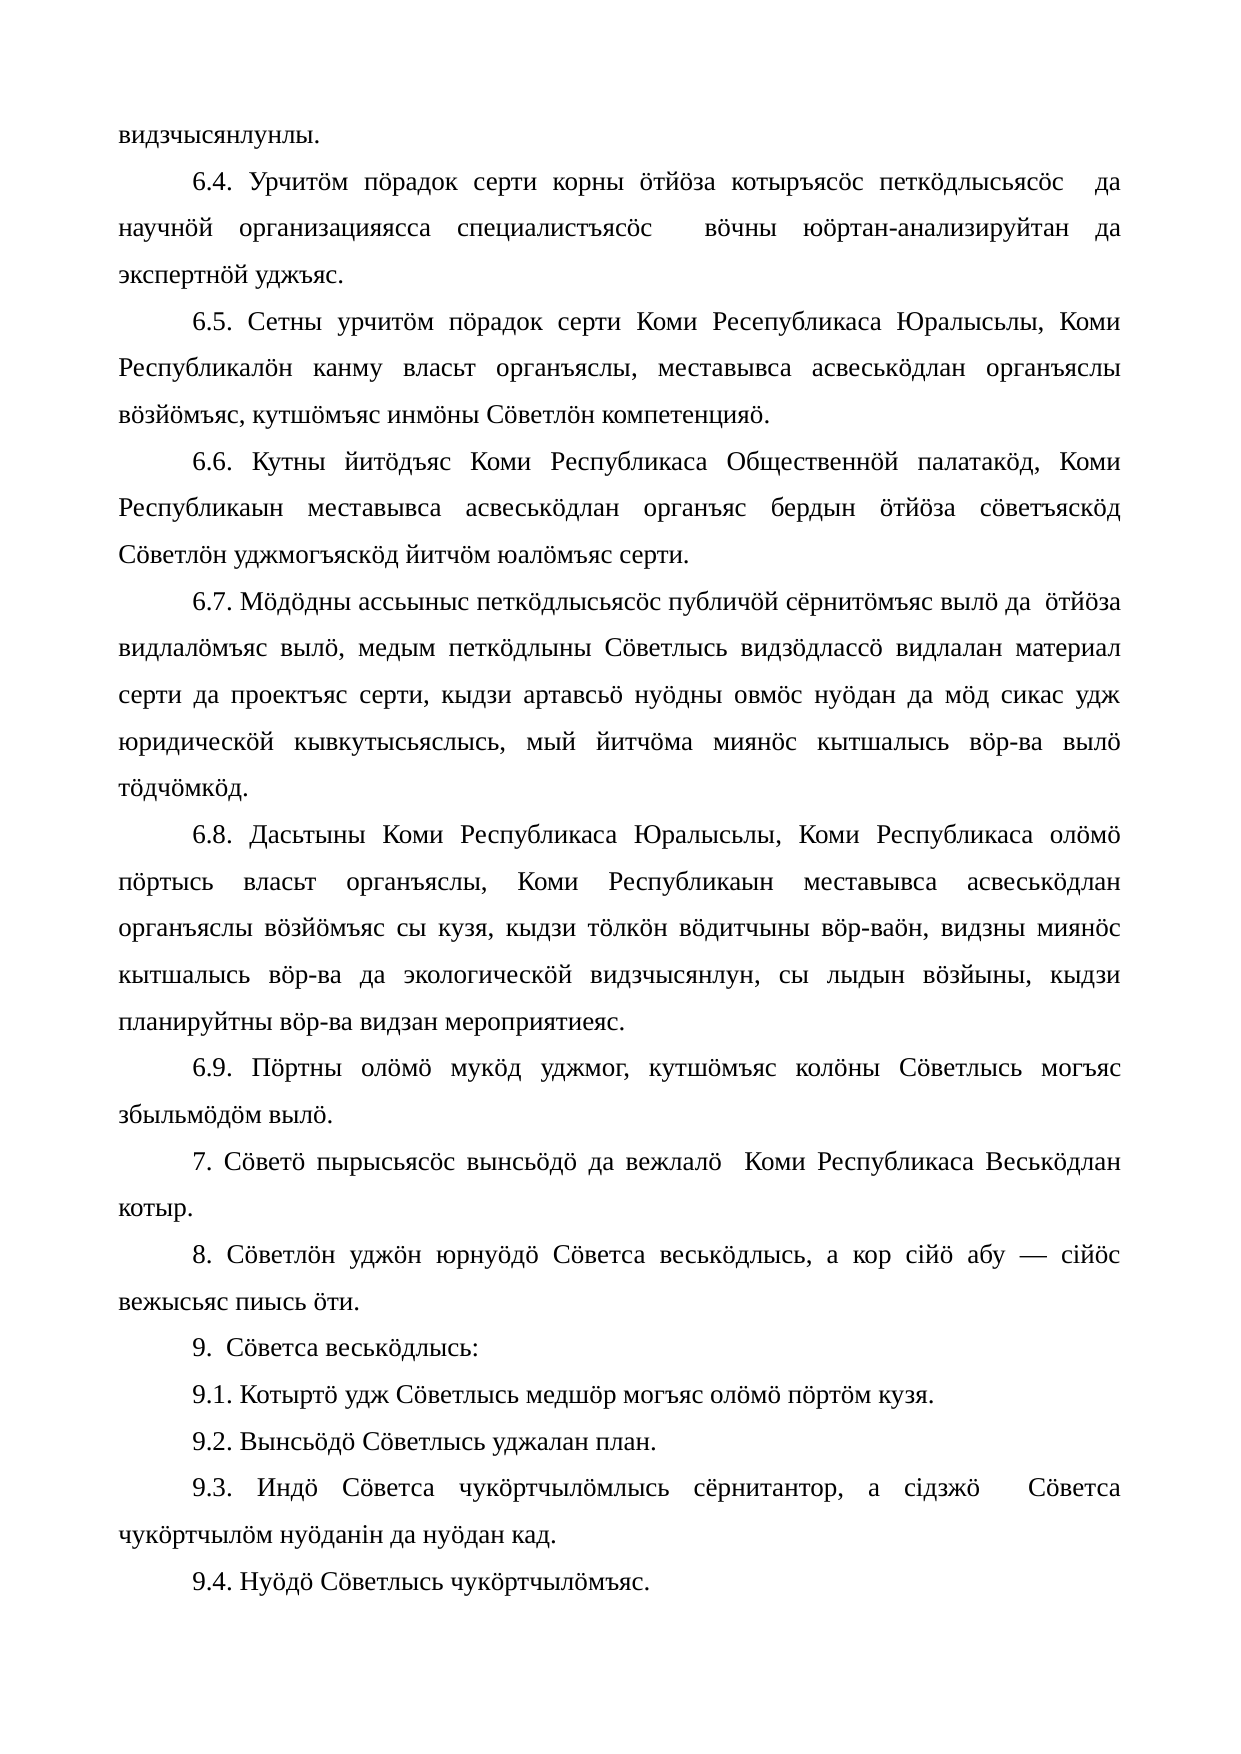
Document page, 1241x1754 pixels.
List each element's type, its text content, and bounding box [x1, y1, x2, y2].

text 9.1. Котыртӧ удж Сӧветлысь медшӧр могъяс олӧмӧ пӧртӧм кузя. [118, 1378, 1122, 1409]
text 9.4. Нуӧдӧ Сӧветлысь чукӧртчылӧмъяс. [118, 1565, 1122, 1596]
text 6.6. Кутны йитӧдъяс Коми Республикаса Общественнӧй палатакӧд, Коми Республикаын меставывса асвеськӧдлан органъяс бердын ӧтйӧза сӧветъяскӧд Сӧветлӧн уджмогъяскӧд йитчӧм юалӧмъяс серти. [118, 445, 1122, 569]
text 6.8. Дасьтыны Коми Республикаса Юралысьлы, Коми Республикаса олӧмӧ пӧртысь власьт органъяслы, Коми Республикаын меставывса асвеськӧдлан органъяслы вӧзйӧмъяс сы кузя, кыдзи тӧлкӧн вӧдитчыны вӧр-ваӧн, видзны миянӧс кытшалысь вӧр-ва да экологическӧй видзчысянлун, сы лыдын вӧзйыны, кыдзи планируйтны вӧр-ва видзан мероприятиеяс. [118, 818, 1122, 1036]
text 8. Сӧветлӧн уджӧн юрнуӧдӧ Сӧветса веськӧдлысь, а кор сійӧ абу — сійӧс вежысьяс пиысь ӧти. [118, 1238, 1122, 1316]
text 7. Сӧветӧ пырысьясӧс вынсьӧдӧ да вежлалӧ Коми Республикаса Веськӧдлан котыр. [118, 1145, 1122, 1223]
text 6.7. Мӧдӧдны ассьыныс петкӧдлысьясӧс публичӧй сёрнитӧмъяс вылӧ да ӧтйӧза видлалӧмъяс вылӧ, медым петкӧдлыны Сӧветлысь видзӧдлассӧ видлалан материал серти да проектъяс серти, кыдзи артавсьӧ нуӧдны овмӧс нуӧдан да мӧд сикас удж юридическӧй кывкутысьяслысь, мый йитчӧма миянӧс кытшалысь вӧр-ва вылӧ тӧдчӧмкӧд. [118, 585, 1122, 803]
text 9.3. Индӧ Сӧветса чукӧртчылӧмлысь сёрнитантор, а сідзжӧ Сӧветса чукӧртчылӧм нуӧданін да нуӧдан кад. [118, 1471, 1122, 1549]
text 6.5. Сетны урчитӧм пӧрадок серти Коми Ресепубликаса Юралысьлы, Коми Республикалӧн канму власьт органъяслы, меставывса асвеськӧдлан органъяслы вӧзйӧмъяс, кутшӧмъяс инмӧны Сӧветлӧн компетенцияӧ. [118, 305, 1122, 429]
text видзчысянлунлы. [118, 118, 1122, 149]
text 6.4. Урчитӧм пӧрадок серти корны ӧтйӧза котыръясӧс петкӧдлысьясӧс да научнӧй организацияясса специалистъясӧс вӧчны юӧртан-анализируйтан да экспертнӧй уджъяс. [118, 165, 1122, 289]
text 9.2. Вынсьӧдӧ Сӧветлысь уджалан план. [118, 1425, 1122, 1456]
text 6.9. Пӧртны олӧмӧ мукӧд уджмог, кутшӧмъяс колӧны Сӧветлысь могъяс збыльмӧдӧм вылӧ. [118, 1051, 1122, 1129]
text 9. Сӧветса веськӧдлысь: [118, 1331, 1122, 1363]
